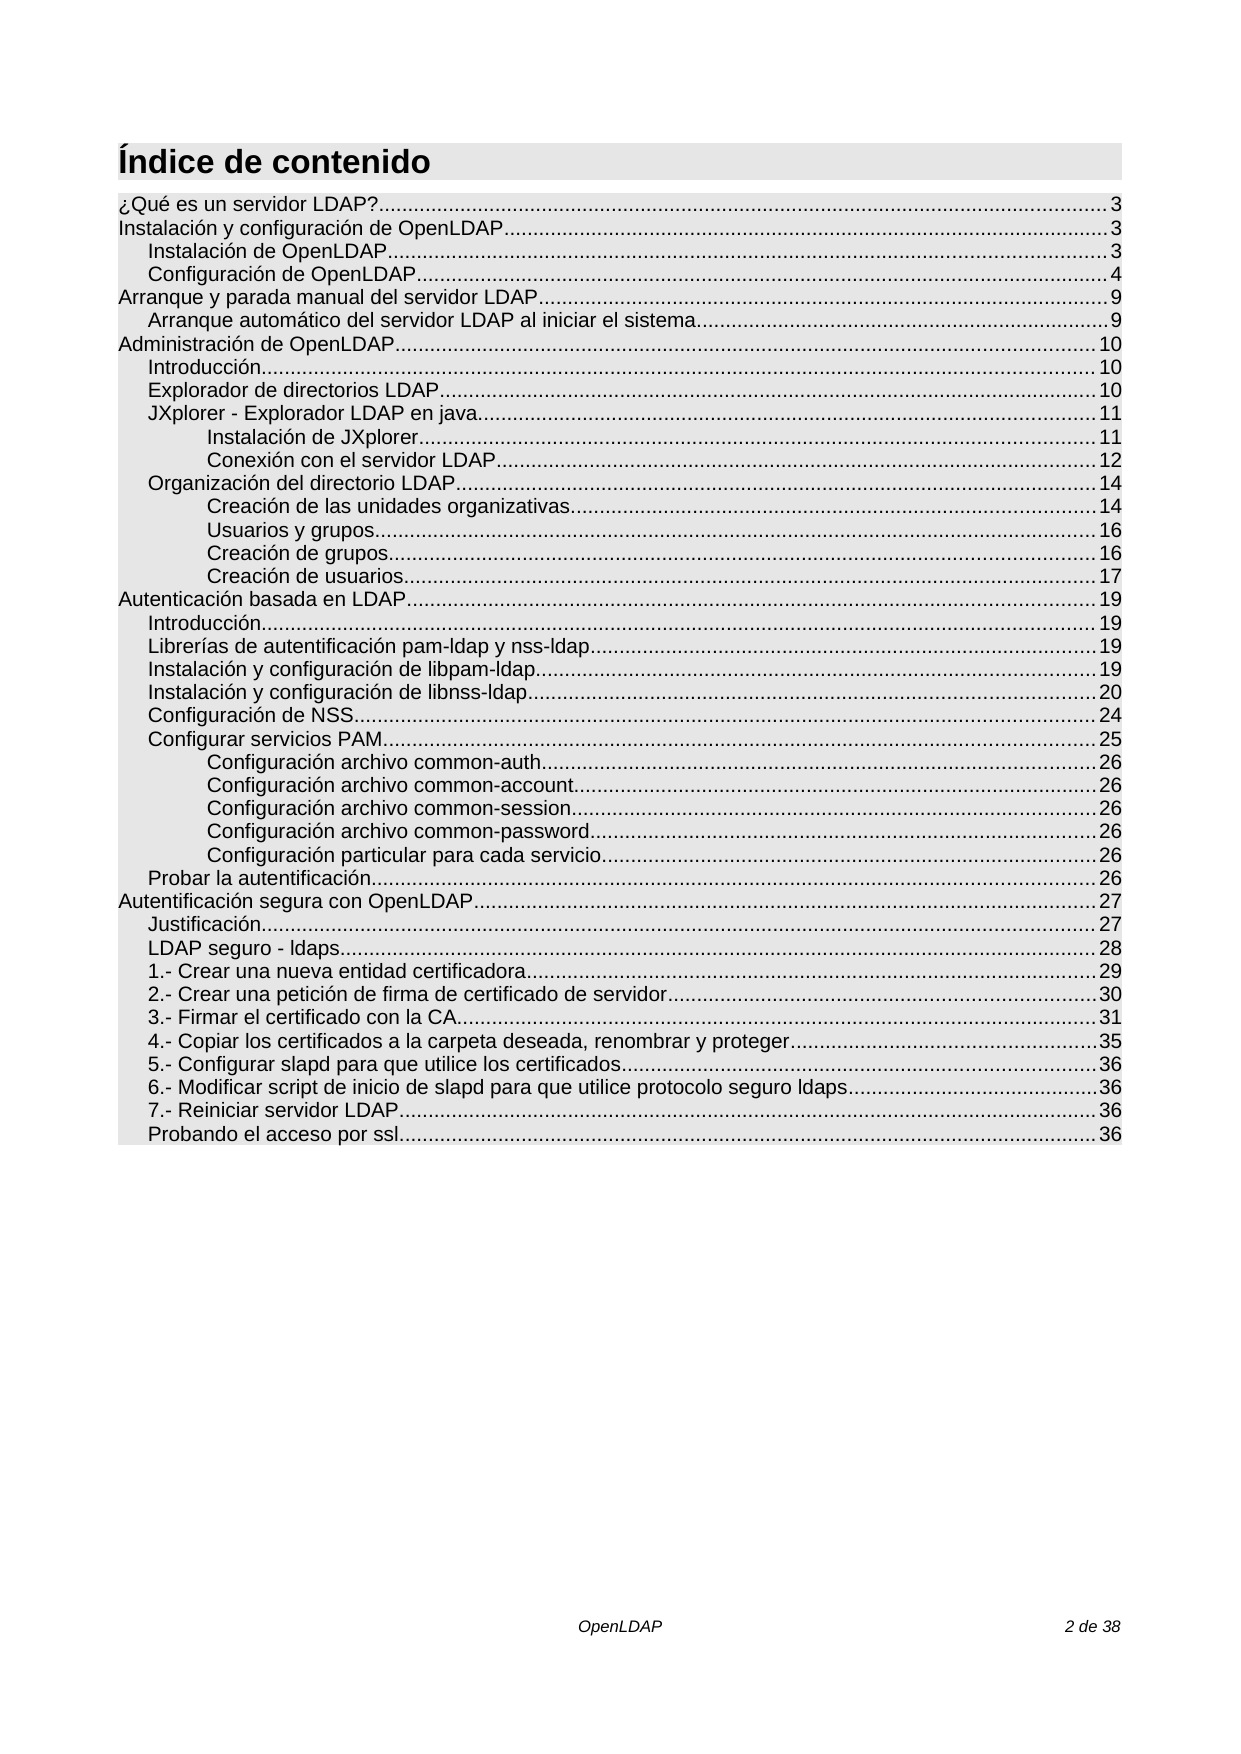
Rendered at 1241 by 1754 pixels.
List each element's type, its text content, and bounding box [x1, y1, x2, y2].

text Instalación y configuración de libnss-ldap 20 [148, 681, 1122, 704]
text Introducción 10 [148, 356, 1122, 379]
text 3.- Firmar el certificado con la CA 31 [148, 1006, 1122, 1029]
text Autentificación segura con OpenLDAP 27 [118, 890, 1122, 913]
text Administración de OpenLDAP 10 [118, 332, 1122, 356]
text Autenticación basada en LDAP 19 [118, 588, 1122, 611]
text Explorador de directorios LDAP 10 [148, 379, 1122, 402]
text Instalación de JXplorer 11 [207, 425, 1122, 448]
text Organización del directorio LDAP 14 [148, 472, 1122, 495]
text Creación de usuarios 17 [207, 564, 1122, 588]
text Configuración archivo common-auth 26 [207, 750, 1122, 774]
text Arranque y parada manual del servidor LDAP 9 [118, 286, 1122, 309]
text 5.- Configurar slapd para que utilice los certificados 36 [148, 1052, 1122, 1076]
text Configuración archivo common-password 26 [207, 820, 1122, 843]
text Instalación y configuración de libpam-ldap 19 [148, 657, 1122, 681]
text Configuración de NSS 24 [148, 704, 1122, 727]
text 1.- Crear una nueva entidad certificadora 29 [148, 959, 1122, 983]
text Configurar servicios PAM 25 [148, 727, 1122, 750]
text Justificación 27 [148, 913, 1122, 936]
text Creación de las unidades organizativas 14 [207, 495, 1122, 518]
text Conexión con el servidor LDAP 12 [207, 448, 1122, 472]
text Probando el acceso por ssl 36 [148, 1122, 1122, 1145]
text LDAP seguro - ldaps 28 [148, 936, 1122, 959]
text Arranque automático del servidor LDAP al iniciar el sistema. 9 [148, 309, 1122, 332]
text Probar la autentificación 26 [148, 867, 1122, 890]
text 7.- Reiniciar servidor LDAP 36 [148, 1099, 1122, 1122]
text ¿Qué es un servidor LDAP? 3 [118, 193, 1122, 216]
text Usuarios y grupos 16 [207, 518, 1122, 541]
text Configuración de OpenLDAP 4 [148, 263, 1122, 286]
text Instalación y configuración de OpenLDAP 3 [118, 216, 1122, 239]
subtitle Índice de contenido [118, 143, 1122, 180]
text Instalación de OpenLDAP 3 [148, 239, 1122, 263]
text Librerías de autentificación pam-ldap y nss-ldap 19 [148, 634, 1122, 657]
text 2.- Crear una petición de firma de certificado de servidor 30 [148, 983, 1122, 1006]
text Configuración particular para cada servicio 26 [207, 843, 1122, 867]
text 6.- Modificar script de inicio de slapd para que utilice protocolo seguro ldaps 36 [148, 1076, 1122, 1099]
text JXplorer - Explorador LDAP en java. 11 [148, 402, 1122, 425]
text 4.- Copiar los certificados a la carpeta deseada, renombrar y proteger 35 [148, 1029, 1122, 1052]
text Configuración archivo common-account 26 [207, 774, 1122, 797]
text Introducción 19 [148, 611, 1122, 634]
text Configuración archivo common-session 26 [207, 797, 1122, 820]
text Creación de grupos 16 [207, 541, 1122, 564]
